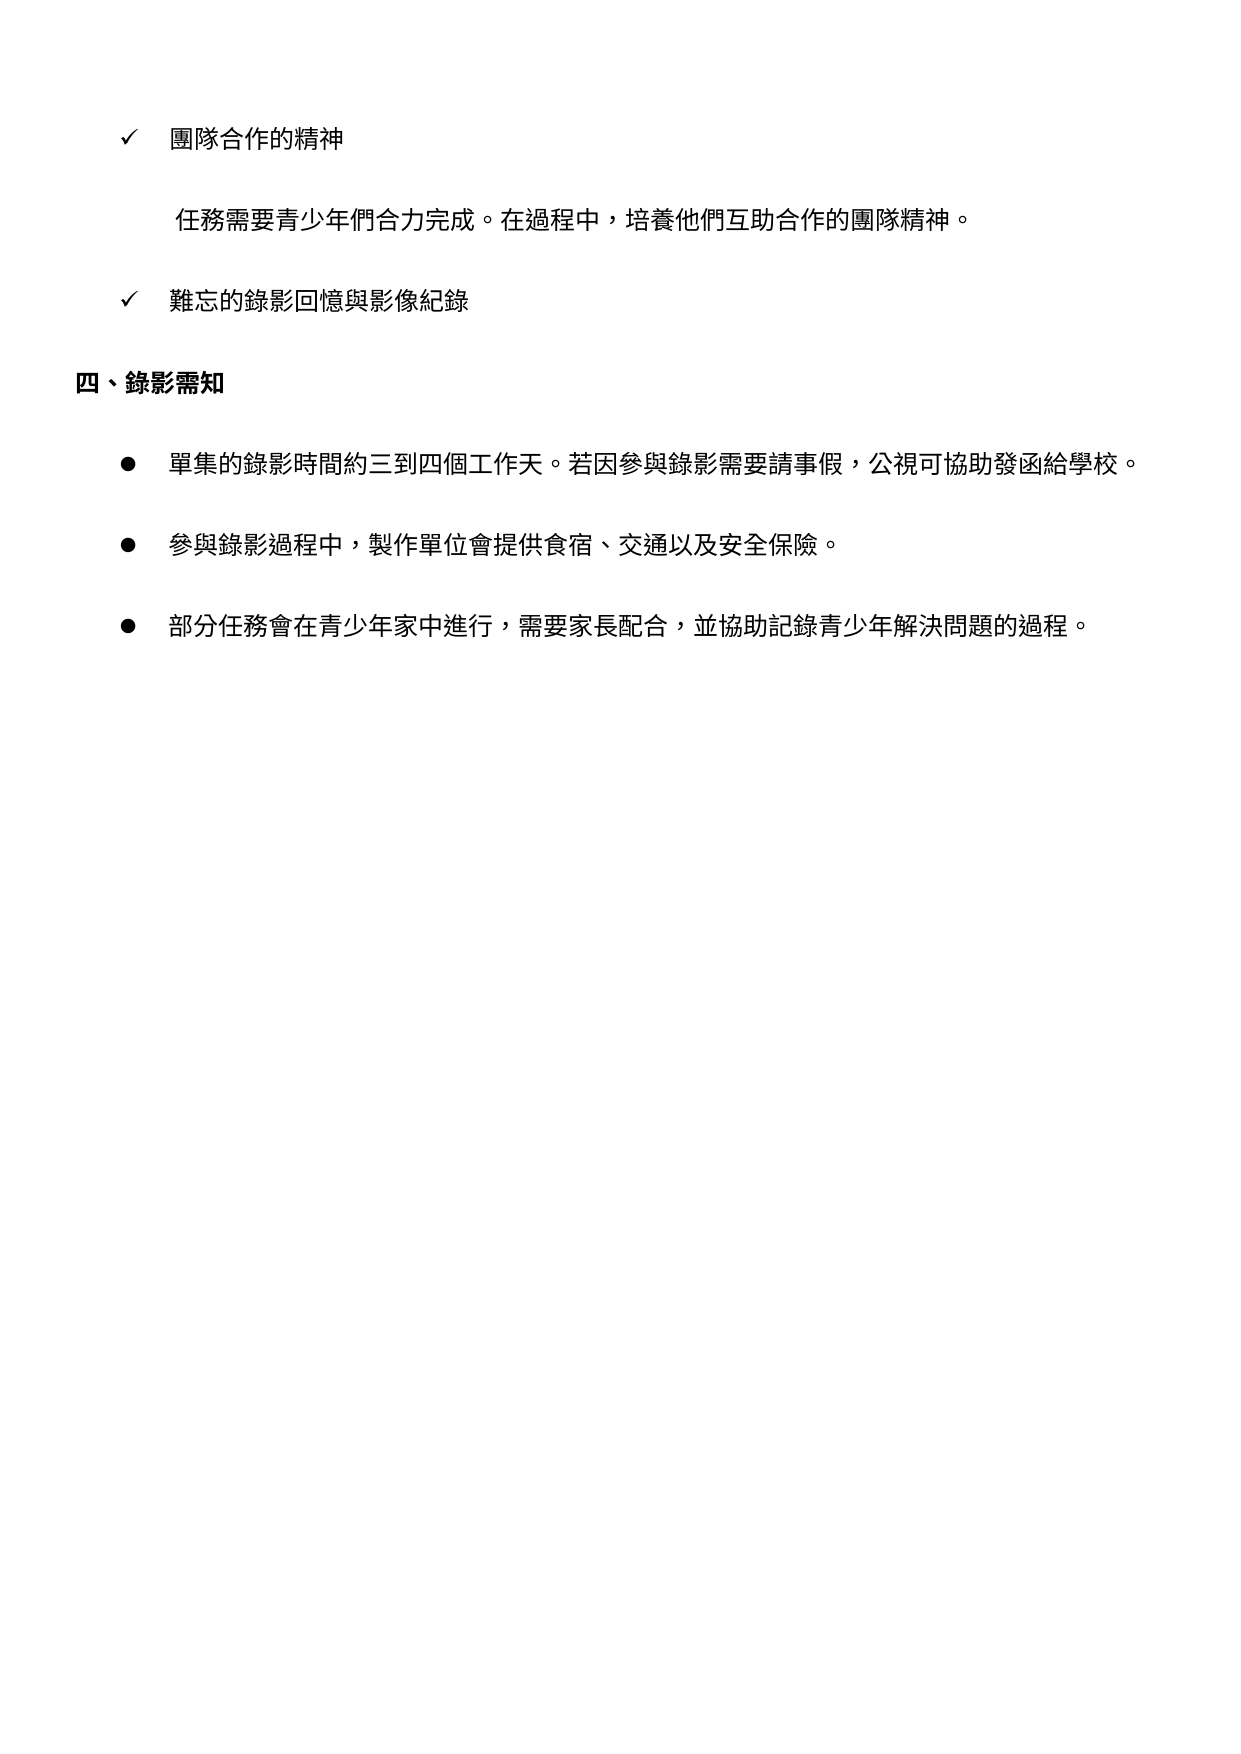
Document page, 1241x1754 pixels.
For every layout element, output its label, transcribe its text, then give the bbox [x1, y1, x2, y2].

list 部分任務會在青少年家中進行，需要家長配合，並協助記錄青少年解決問題的過程。 [119, 583, 1165, 646]
list 單集的錄影時間約三到四個工作天。若因參與錄影需要請事假，公視可協助發函給學校。 [119, 421, 1165, 483]
list 參與錄影過程中，製作單位會提供食宿、交通以及安全保險。 [119, 502, 1165, 564]
list 團隊合作的精神 [119, 96, 1165, 158]
text 任務需要青少年們合力完成。在過程中，培養他們互助合作的團隊精神。 [125, 177, 1165, 239]
list 難忘的錄影回憶與影像紀錄 [119, 258, 1165, 321]
text 四、錄影需知 [75, 339, 1165, 402]
